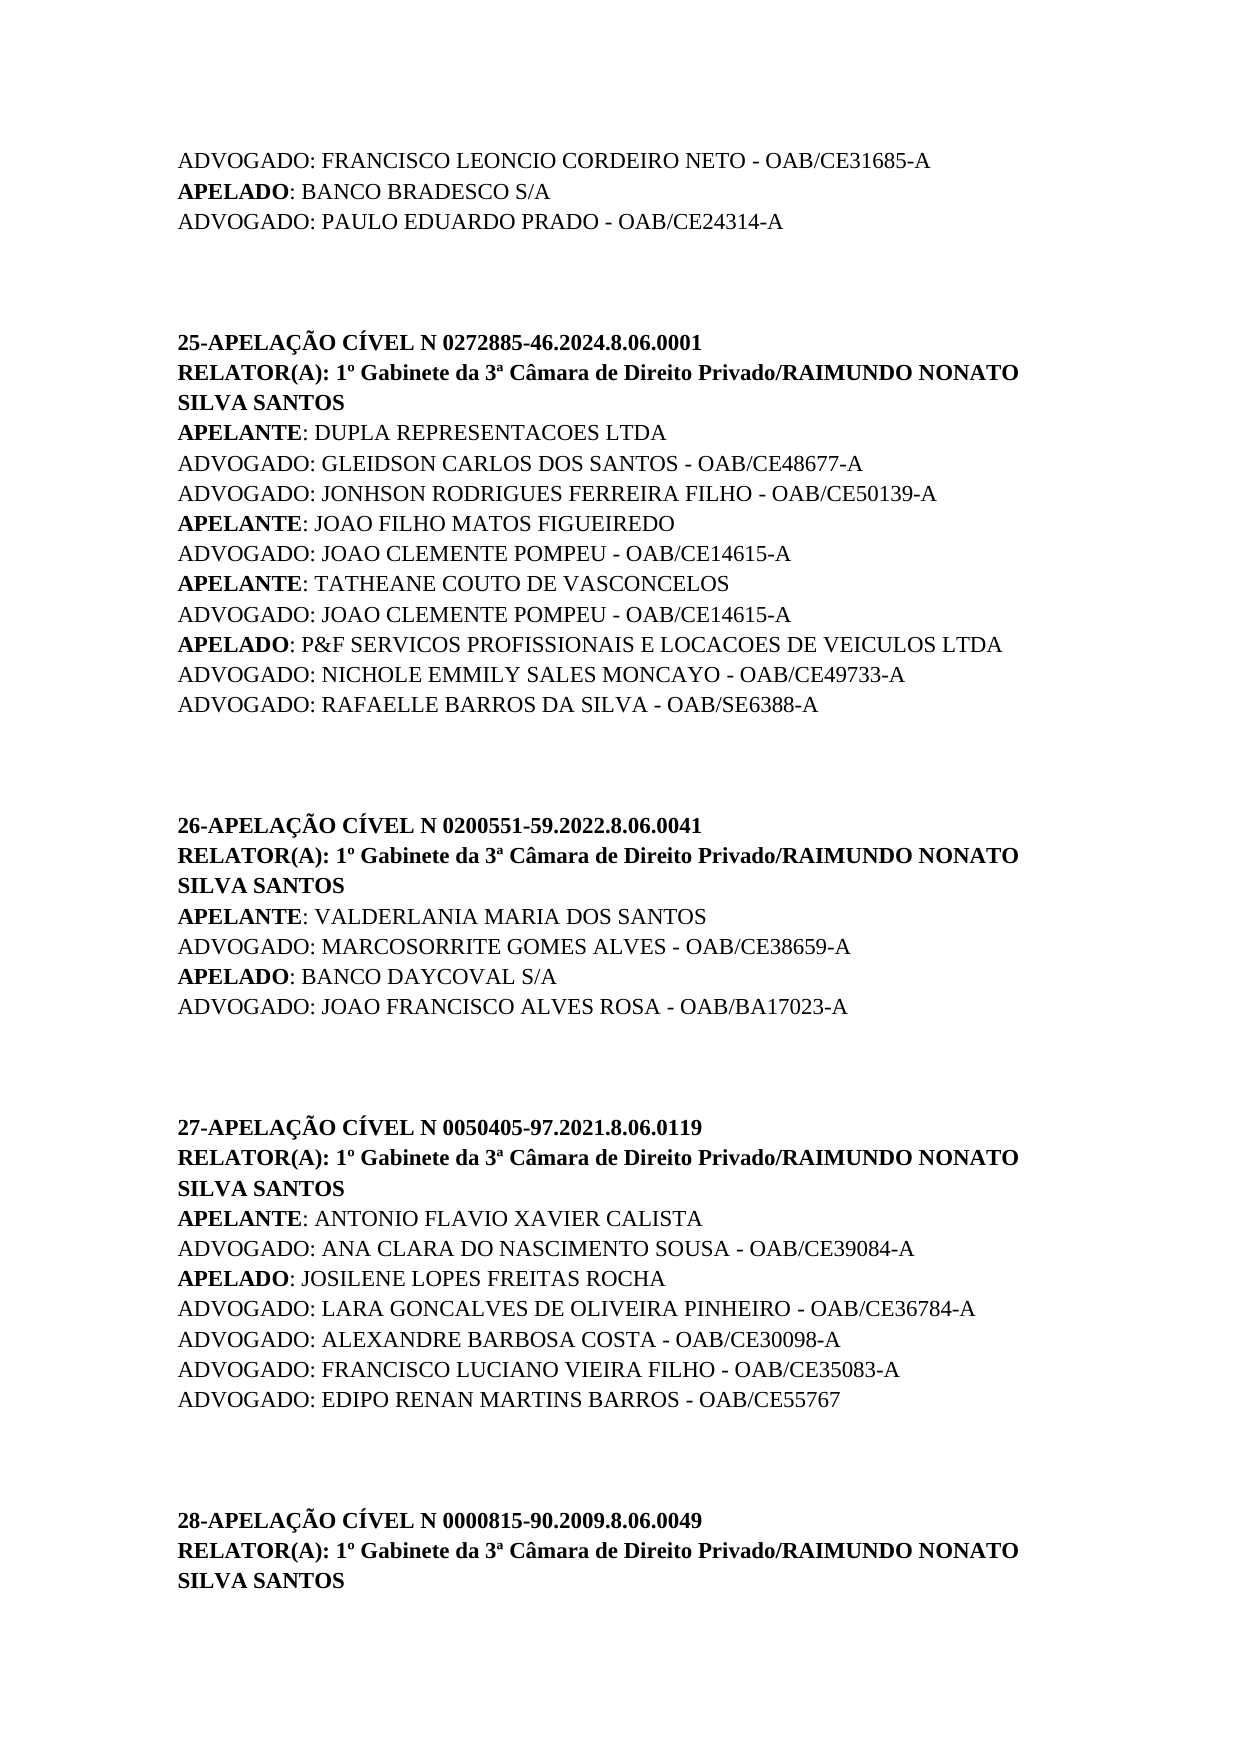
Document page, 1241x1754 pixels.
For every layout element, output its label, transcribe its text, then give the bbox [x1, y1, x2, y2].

text ADVOGADO: FRANCISCO LEONCIO CORDEIRO NETO - OAB/CE31685-A APELADO: BANCO BRADESCO S/A ADVOGADO: PAULO EDUARDO PRADO - OAB/CE24314-A 25-APELAÇÃO CÍVEL N 0272885-46.2024.8.06.0001 RELATOR(A): 1º Gabinete da 3ª Câmara de Direito Privado/RAIMUNDO NONATO SILVA SANTOS APELANTE: DUPLA REPRESENTACOES LTDA ADVOGADO: GLEIDSON CARLOS DOS SANTOS - OAB/CE48677-A ADVOGADO: JONHSON RODRIGUES FERREIRA FILHO - OAB/CE50139-A APELANTE: JOAO FILHO MATOS FIGUEIREDO ADVOGADO: JOAO CLEMENTE POMPEU - OAB/CE14615-A APELANTE: TATHEANE COUTO DE VASCONCELOS ADVOGADO: JOAO CLEMENTE POMPEU - OAB/CE14615-A APELADO: P&F SERVICOS PROFISSIONAIS E LOCACOES DE VEICULOS LTDA ADVOGADO: NICHOLE EMMILY SALES MONCAYO - OAB/CE49733-A ADVOGADO: RAFAELLE BARROS DA SILVA - OAB/SE6388-A 26-APELAÇÃO CÍVEL N 0200551-59.2022.8.06.0041 RELATOR(A): 1º Gabinete da 3ª Câmara de Direito Privado/RAIMUNDO NONATO SILVA SANTOS APELANTE: VALDERLANIA MARIA DOS SANTOS ADVOGADO: MARCOSORRITE GOMES ALVES - OAB/CE38659-A APELADO: BANCO DAYCOVAL S/A ADVOGADO: JOAO FRANCISCO ALVES ROSA - OAB/BA17023-A 27-APELAÇÃO CÍVEL N 0050405-97.2021.8.06.0119 RELATOR(A): 1º Gabinete da 3ª Câmara de Direito Privado/RAIMUNDO NONATO SILVA SANTOS APELANTE: ANTONIO FLAVIO XAVIER CALISTA ADVOGADO: ANA CLARA DO NASCIMENTO SOUSA - OAB/CE39084-A APELADO: JOSILENE LOPES FREITAS ROCHA ADVOGADO: LARA GONCALVES DE OLIVEIRA PINHEIRO - OAB/CE36784-A ADVOGADO: ALEXANDRE BARBOSA COSTA - OAB/CE30098-A ADVOGADO: FRANCISCO LUCIANO VIEIRA FILHO - OAB/CE35083-A ADVOGADO: EDIPO RENAN MARTINS BARROS - OAB/CE55767 28-APELAÇÃO CÍVEL N 0000815-90.2009.8.06.0049 RELATOR(A): 1º Gabinete da 3ª Câmara de Direito Privado/RAIMUNDO NONATO SILVA SANTOS [177, 148, 1063, 1594]
